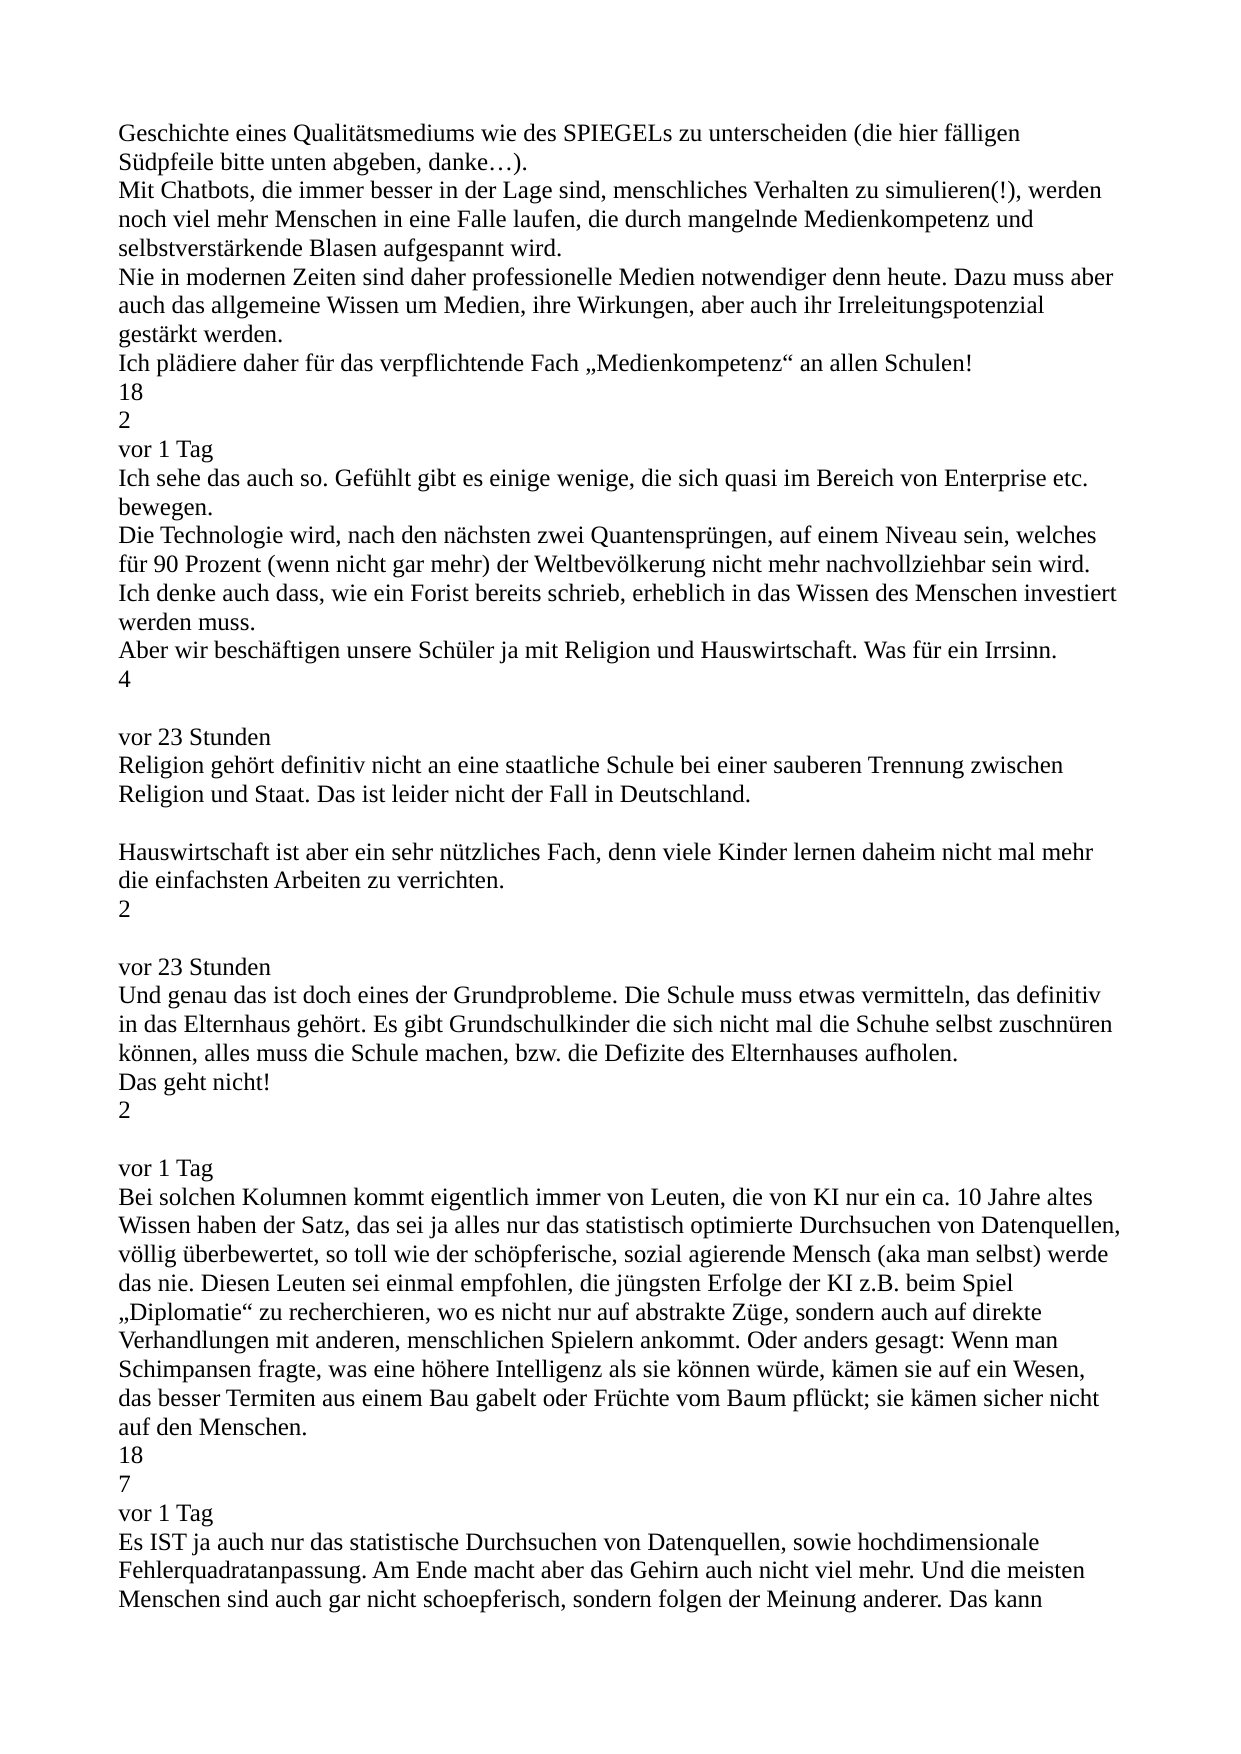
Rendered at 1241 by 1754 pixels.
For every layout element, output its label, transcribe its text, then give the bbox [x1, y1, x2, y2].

text 2 [118, 406, 1122, 434]
text Nie in modernen Zeiten sind daher professionelle Medien notwendiger denn heute. Dazu muss aber auch das allgemeine Wissen um Medien, ihre Wirkungen, aber auch ihr Irreleitungspotenzial gestärkt werden. [118, 262, 1122, 348]
text 2 [118, 1096, 1122, 1124]
text vor 1 Tag [118, 434, 1122, 463]
text Geschichte eines Qualitätsmediums wie des SPIEGELs zu unterscheiden (die hier fälligen Südpfeile bitte unten abgeben, danke…). [118, 118, 1122, 176]
text vor 1 Tag [118, 1498, 1122, 1527]
text 2 [118, 894, 1122, 923]
text Und genau das ist doch eines der Grundprobleme. Die Schule muss etwas vermitteln, das definitiv in das Elternhaus gehört. Es gibt Grundschulkinder die sich nicht mal die Schuhe selbst zuschnüren können, alles muss die Schule machen, bzw. die Defizite des Elternhauses aufholen. [118, 981, 1122, 1067]
text Ich denke auch dass, wie ein Forist bereits schrieb, erheblich in das Wissen des Menschen investiert werden muss. [118, 578, 1122, 636]
text Mit Chatbots, die immer besser in der Lage sind, menschliches Verhalten zu simulieren(!), werden noch viel mehr Menschen in eine Falle laufen, die durch mangelnde Medienkompetenz und selbstverstärkende Blasen aufgespannt wird. [118, 176, 1122, 262]
text 18 [118, 377, 1122, 406]
text Es IST ja auch nur das statistische Durchsuchen von Datenquellen, sowie hochdimensionale Fehlerquadratanpassung. Am Ende macht aber das Gehirn auch nicht viel mehr. Und die meisten Menschen sind auch gar nicht schoepferisch, sondern folgen der Meinung anderer. Das kann [118, 1527, 1122, 1613]
text 7 [118, 1469, 1122, 1498]
text Bei solchen Kolumnen kommt eigentlich immer von Leuten, die von KI nur ein ca. 10 Jahre altes Wissen haben der Satz, das sei ja alles nur das statistisch optimierte Durchsuchen von Datenquellen, völlig überbewertet, so toll wie der schöpferische, sozial agierende Mensch (aka man selbst) werde das nie. Diesen Leuten sei einmal empfohlen, die jüngsten Erfolge der KI z.B. beim Spiel „Diplomatie“ zu recherchieren, wo es nicht nur auf abstrakte Züge, sondern auch auf direkte Verhandlungen mit anderen, menschlichen Spielern ankommt. Oder anders gesagt: Wenn man Schimpansen fragte, was eine höhere Intelligenz als sie können würde, kämen sie auf ein Wesen, das besser Termiten aus einem Bau gabelt oder Früchte vom Baum pflückt; sie kämen sicher nicht auf den Menschen. [118, 1182, 1122, 1441]
text Die Technologie wird, nach den nächsten zwei Quantensprüngen, auf einem Niveau sein, welches für 90 Prozent (wenn nicht gar mehr) der Weltbevölkerung nicht mehr nachvollziehbar sein wird. [118, 521, 1122, 578]
text 4 [118, 664, 1122, 693]
text Ich plädiere daher für das verpflichtende Fach „Medienkompetenz“ an allen Schulen! [118, 348, 1122, 377]
text Das geht nicht! [118, 1067, 1122, 1096]
text vor 1 Tag [118, 1153, 1122, 1182]
text Hauswirtschaft ist aber ein sehr nützliches Fach, denn viele Kinder lernen daheim nicht mal mehr die einfachsten Arbeiten zu verrichten. [118, 837, 1122, 894]
text vor 23 Stunden [118, 952, 1122, 981]
text Religion gehört definitiv nicht an eine staatliche Schule bei einer sauberen Trennung zwischen Religion und Staat. Das ist leider nicht der Fall in Deutschland. [118, 751, 1122, 808]
text 18 [118, 1441, 1122, 1469]
text Aber wir beschäftigen unsere Schüler ja mit Religion und Hauswirtschaft. Was für ein Irrsinn. [118, 636, 1122, 664]
text vor 23 Stunden [118, 722, 1122, 751]
text Ich sehe das auch so. Gefühlt gibt es einige wenige, die sich quasi im Bereich von Enterprise etc. bewegen. [118, 463, 1122, 521]
